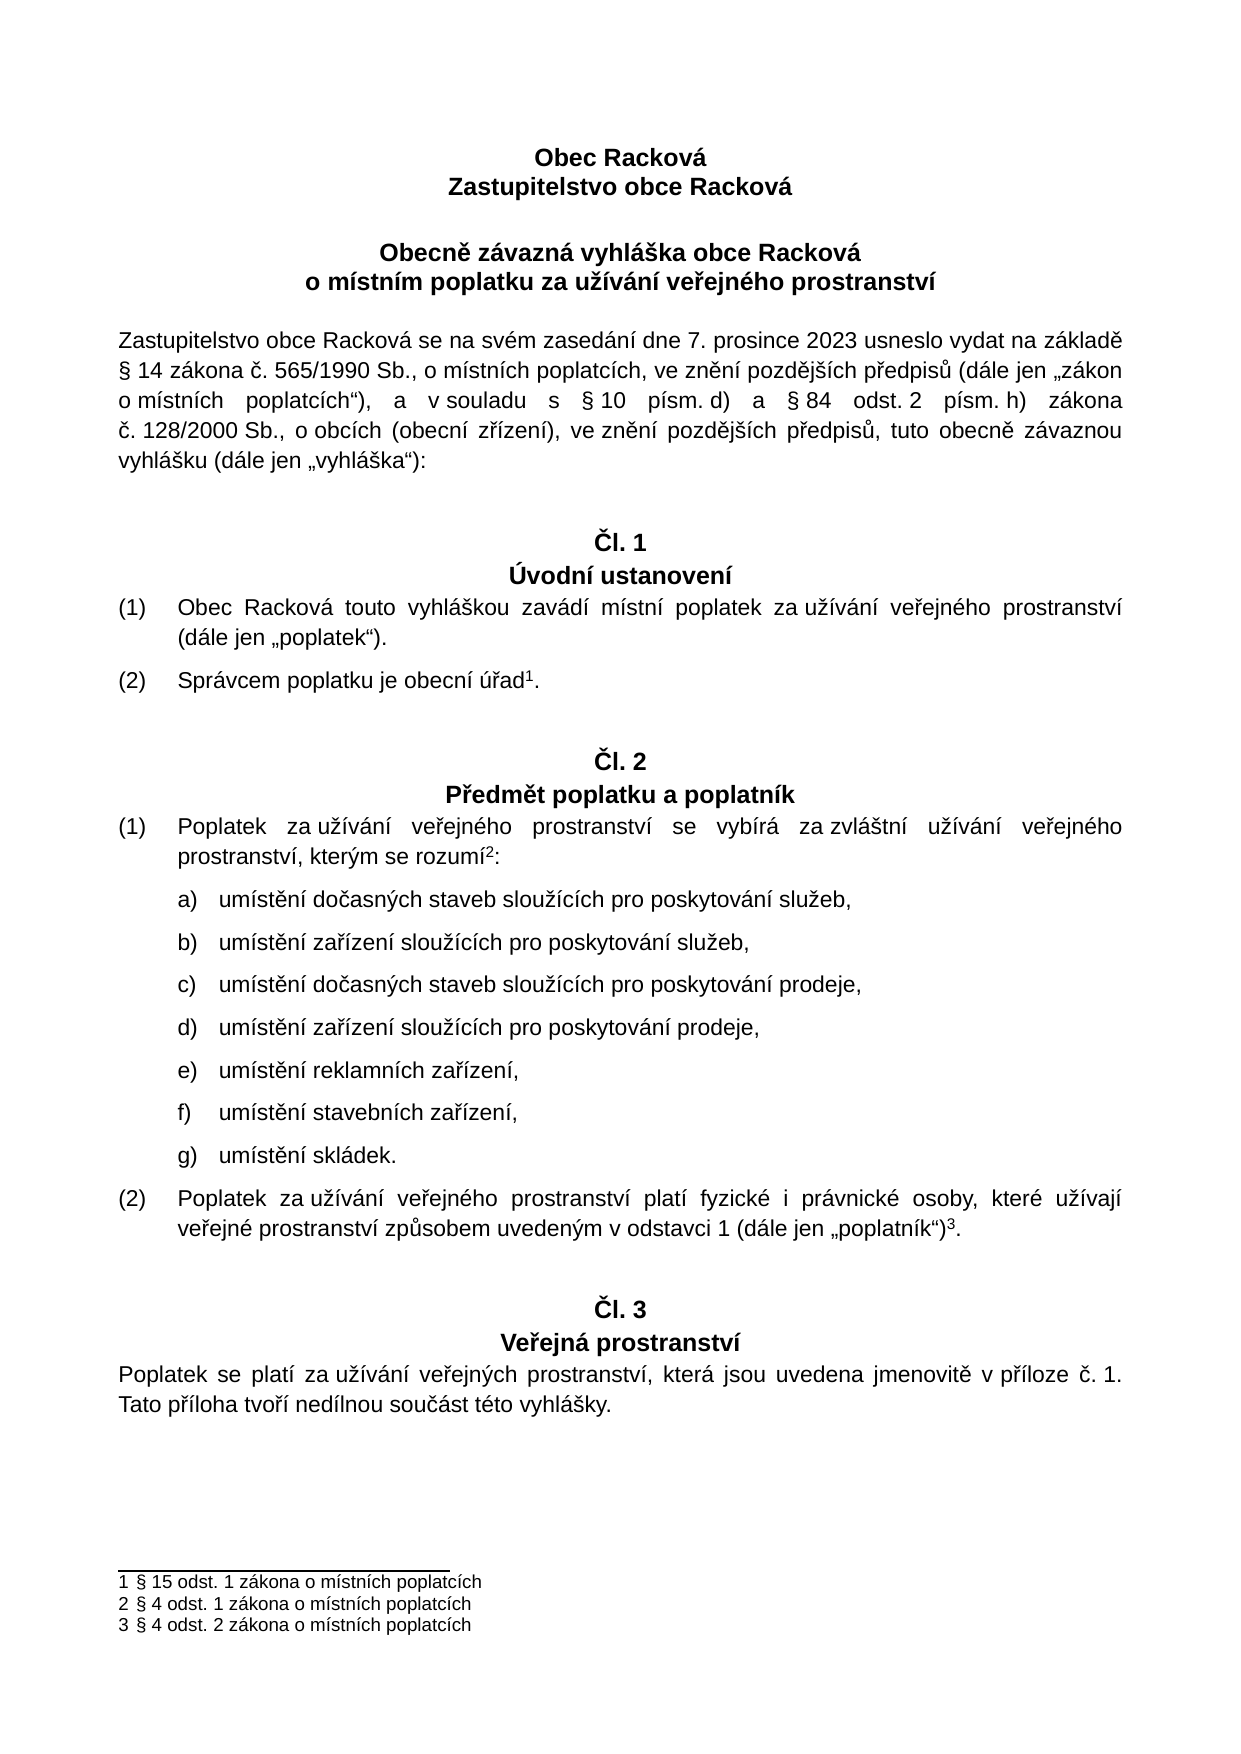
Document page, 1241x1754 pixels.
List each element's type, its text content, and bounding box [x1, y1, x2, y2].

list § 4 odst. 2 zákona o místních poplatcích [118, 1614, 1122, 1635]
list umístění zařízení sloužících pro poskytování služeb, [177, 928, 1122, 955]
list umístění dočasných staveb sloužících pro poskytování prodeje, [177, 971, 1122, 998]
list § 15 odst. 1 zákona o místních poplatcích [118, 1571, 1122, 1592]
text Obec Racková Zastupitelstvo obce Racková [118, 143, 1122, 201]
list Poplatek za užívání veřejného prostranství se vybírá za zvláštní užívání veřejného prostranství, kterým se rozumí: [118, 813, 1122, 869]
text Poplatek se platí za užívání veřejných prostranství, která jsou uvedena jmenovitě v příloze č. 1. Tato příloha tvoří nedílnou součást této vyhlášky. [118, 1361, 1122, 1418]
subtitle Čl. 1 Úvodní ustanovení [118, 528, 1122, 589]
list Správcem poplatku je obecní úřad. [118, 667, 1122, 693]
list § 4 odst. 1 zákona o místních poplatcích [118, 1592, 1122, 1614]
list Poplatek za užívání veřejného prostranství platí fyzické i právnické osoby, které užívají veřejné prostranství způsobem uvedeným v odstavci 1 (dále jen „poplatník“). [118, 1185, 1122, 1241]
list umístění zařízení sloužících pro poskytování prodeje, [177, 1014, 1122, 1040]
subtitle Obecně závazná vyhláška obce Racková o místním poplatku za užívání veřejného prostranství [118, 238, 1122, 295]
subtitle Čl. 2 Předmět poplatku a poplatník [118, 747, 1122, 809]
list Obec Racková touto vyhláškou zavádí místní poplatek za užívání veřejného prostranství (dále jen „poplatek“). [118, 594, 1122, 650]
text Zastupitelstvo obce Racková se na svém zasedání dne 7. prosince 2023 usneslo vydat na základě § 14 zákona č. 565/1990 Sb., o místních poplatcích, ve znění pozdějších předpisů (dále jen „zákon o místních poplatcích“), a v souladu s § 10 písm. d) a § 84 odst. 2 písm. h) zákona č. 128/2000 Sb., o obcích (obecní zřízení), ve znění pozdějších předpisů, tuto obecně závaznou vyhlášku (dále jen „vyhláška“): [118, 327, 1122, 474]
list umístění dočasných staveb sloužících pro poskytování služeb, [177, 886, 1122, 912]
list umístění skládek. [177, 1142, 1122, 1168]
list umístění stavebních zařízení, [177, 1099, 1122, 1126]
list umístění reklamních zařízení, [177, 1057, 1122, 1083]
subtitle Čl. 3 Veřejná prostranství [118, 1295, 1122, 1357]
